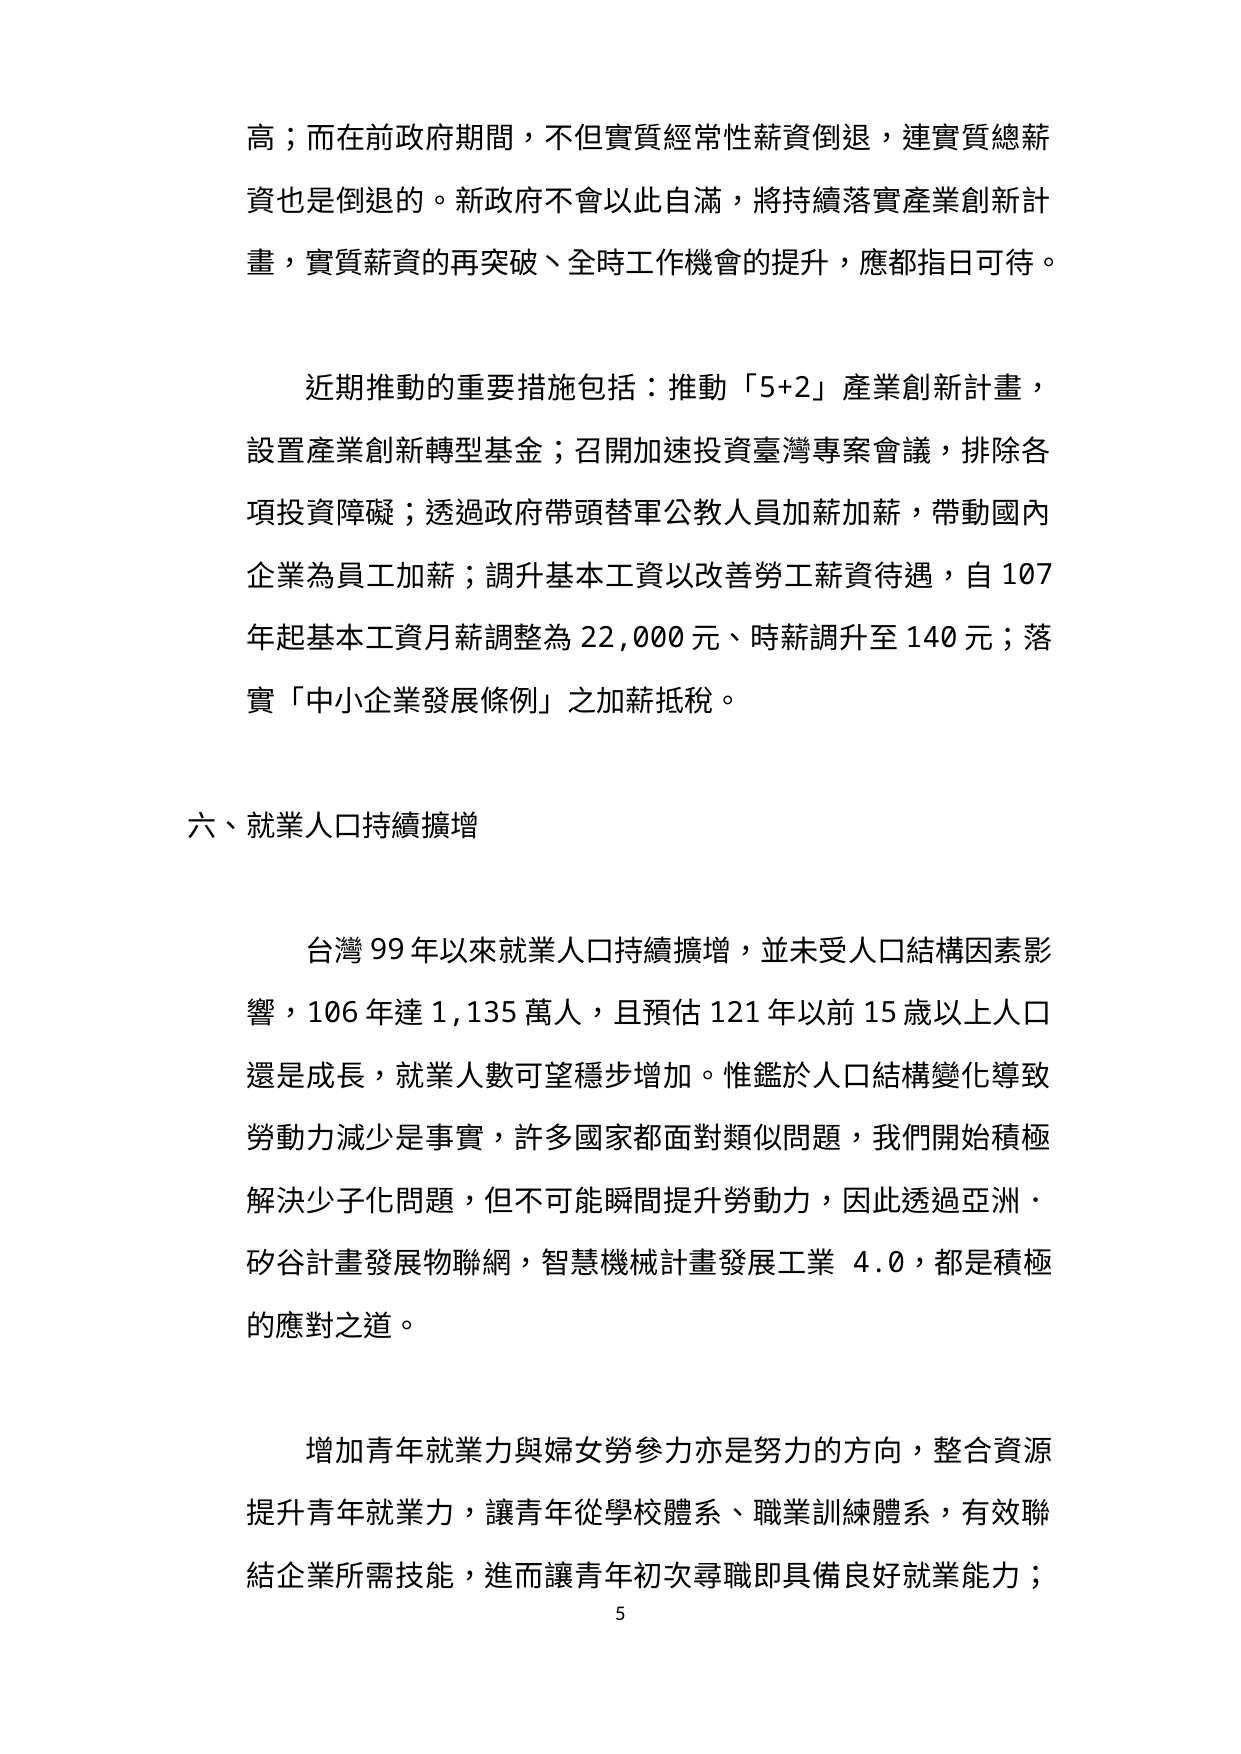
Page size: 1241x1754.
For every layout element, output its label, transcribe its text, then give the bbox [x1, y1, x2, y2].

text 近期推動的重要措施包括：推動「5+2」產業創新計畫，設置產業創新轉型基金；召開加速投資臺灣專案會議，排除各項投資障礙；透過政府帶頭替軍公教人員加薪加薪，帶動國內企業為員工加薪；調升基本工資以改善勞工薪資待遇，自107年起基本工資月薪調整為22,000元、時薪調升至140元；落實「中小企業發展條例」之加薪抵稅。 [246, 344, 1053, 719]
text 台灣99年以來就業人口持續擴增，並未受人口結構因素影響，106年達1,135萬人，且預估121年以前15歳以上人口還是成長，就業人數可望穩步增加。惟鑑於人口結構變化導致勞動力減少是事實，許多國家都面對類似問題，我們開始積極解決少子化問題，但不可能瞬間提升勞動力，因此透過亞洲．矽谷計畫發展物聯網，智慧機械計畫發展工業 4.0，都是積極的應對之道。 [246, 907, 1053, 1344]
text 六、就業人口持續擴增 [187, 782, 1053, 844]
text 增加青年就業力與婦女勞參力亦是努力的方向，整合資源提升青年就業力，讓青年從學校體系、職業訓練體系，有效聯結企業所需技能，進而讓青年初次尋職即具備良好就業能力； [246, 1407, 1053, 1594]
text 實質薪資與非典型就業都與產業結構有關，不同以往，新政府願意勇於就源頭解決這些問題。事實上，實質經常性薪資不可能瞬間飛升，這兩年已逐漸提升，逆轉先前局勢，更重要的是，106年每人每月實質總薪資47,271元，已創下歷史新高；而在前政府期間，不但實質經常性薪資倒退，連實質總薪資也是倒退的。新政府不會以此自滿，將持續落實產業創新計畫，實質薪資的再突破丶全時工作機會的提升，應都指日可待。 [246, 94, 1053, 282]
